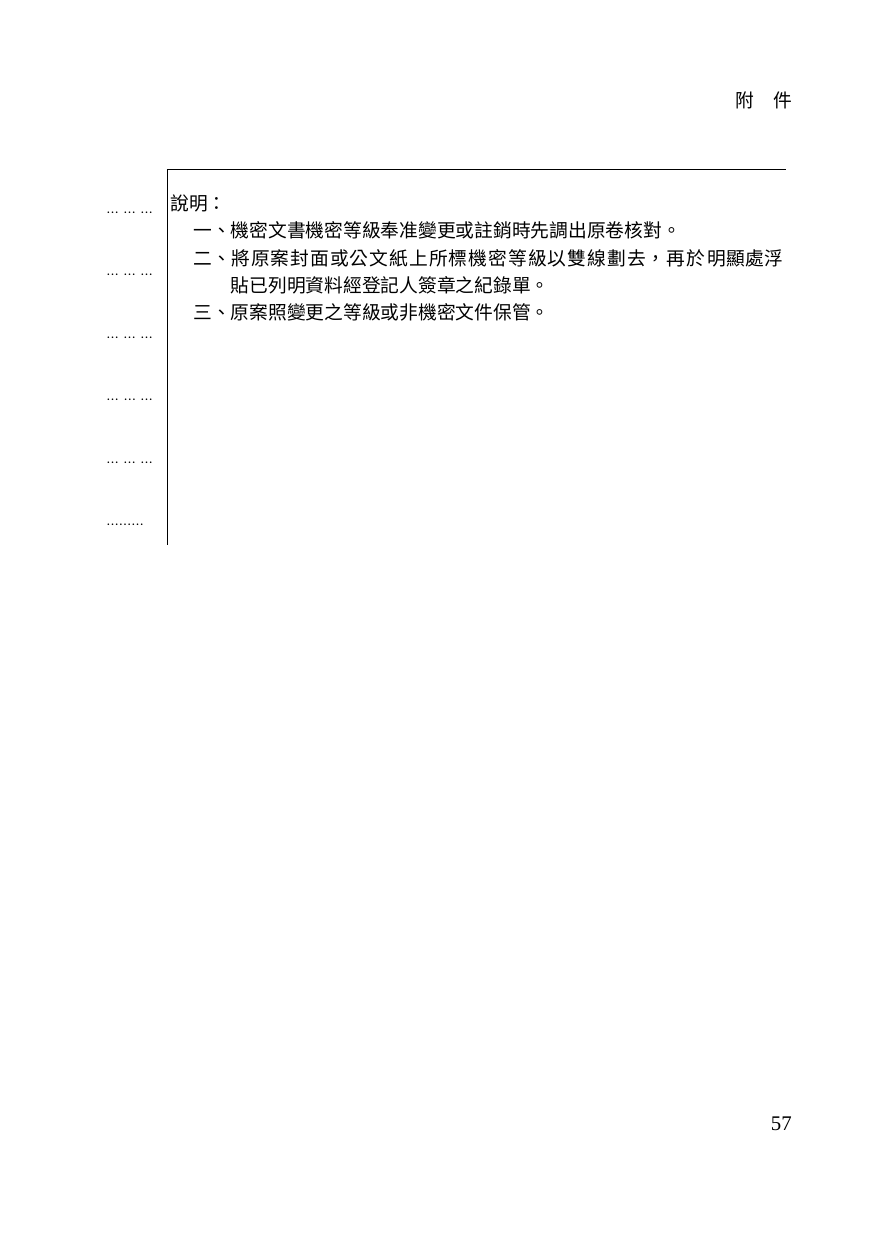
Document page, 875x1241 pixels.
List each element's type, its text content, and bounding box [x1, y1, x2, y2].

table_header ……………………………………………… [92, 169, 167, 545]
table_cell 說明： 一、機密文書機密等級奉准變更或註銷時先調出原卷核對。 二、將原案封面或公文紙上所標機密等級以雙線劃去，再於明顯處浮貼已列明資料經登記人簽章之紀錄單。 三、原案照變更之等級或非機密文件保管。 [168, 170, 786, 545]
